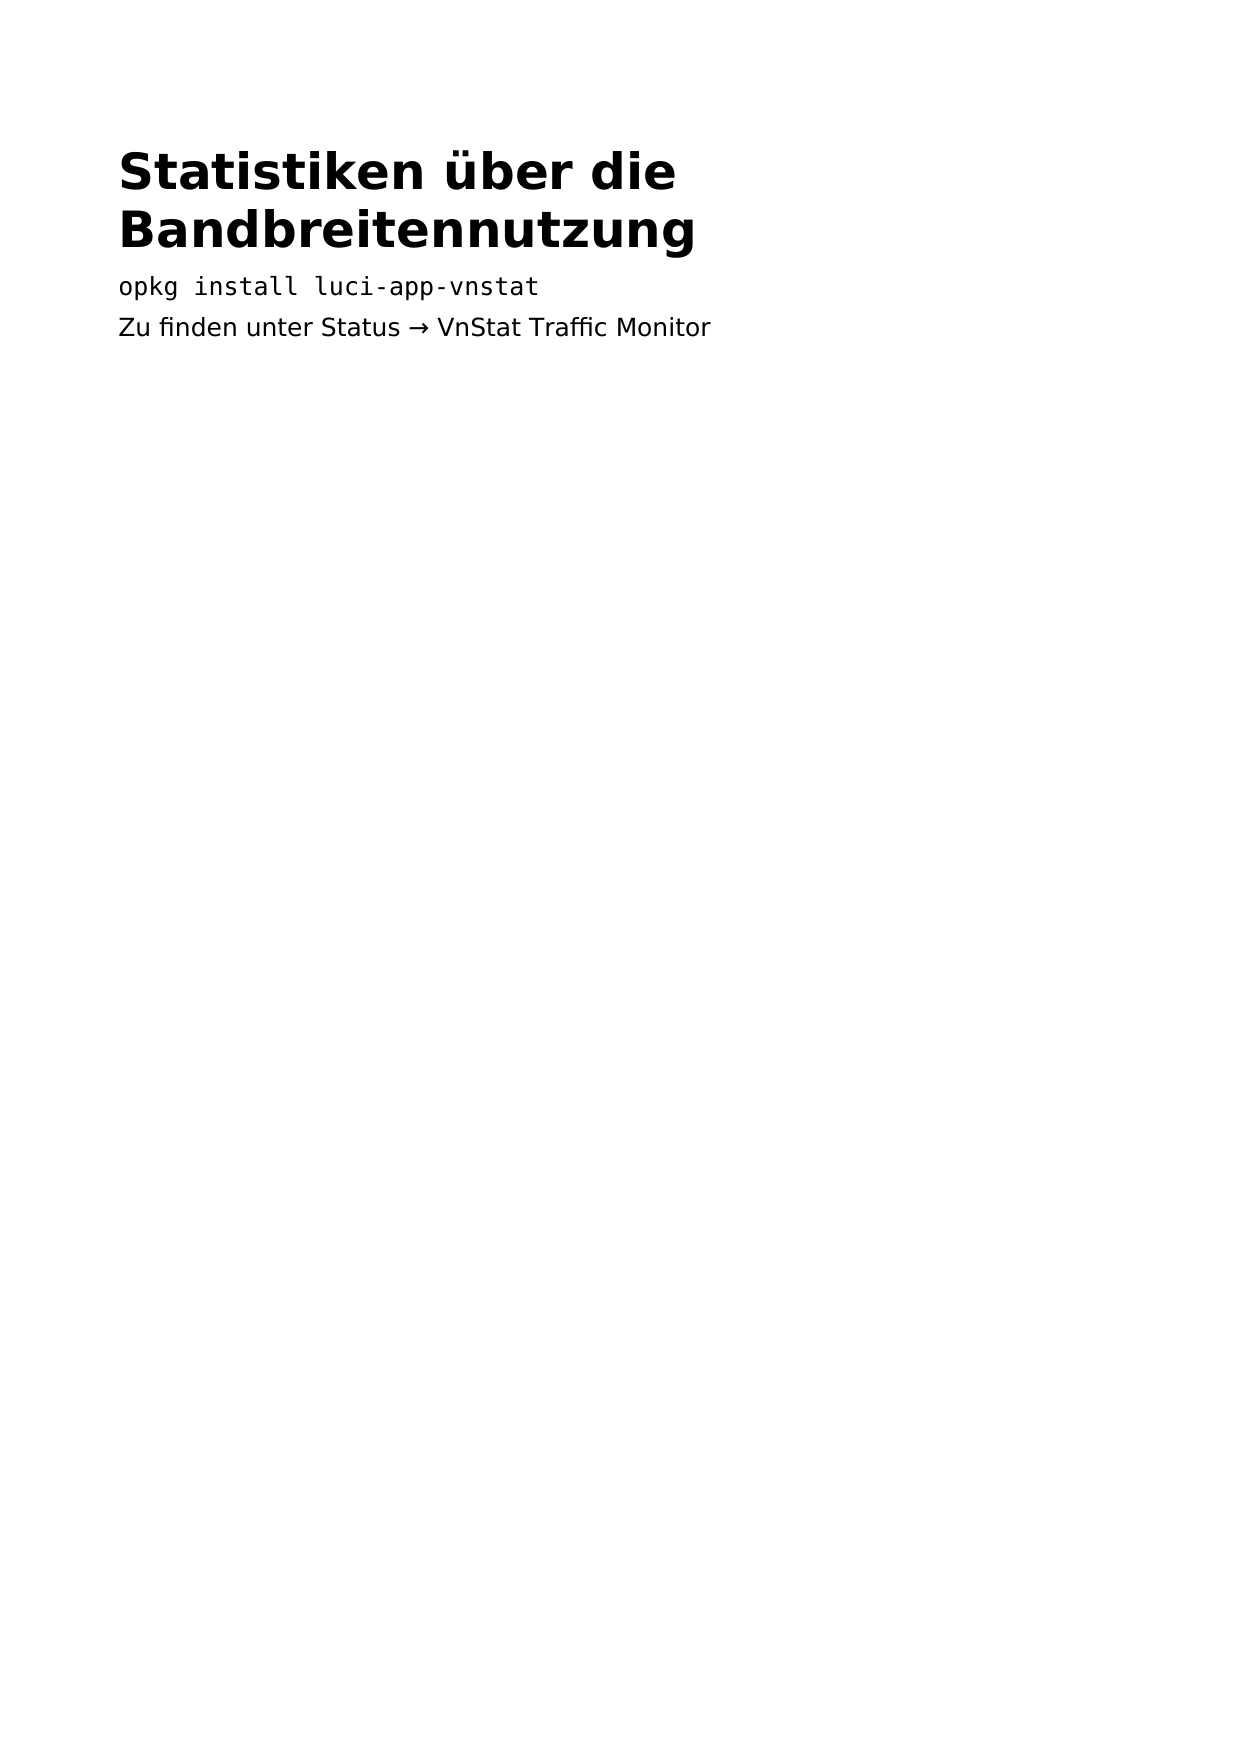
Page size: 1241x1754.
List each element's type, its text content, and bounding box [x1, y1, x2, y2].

text opkg install luci-app-vnstat [118, 272, 1122, 301]
text Zu finden unter Status → VnStat Traffic Monitor [118, 313, 1122, 342]
subtitle Statistiken über die Bandbreitennutzung [118, 143, 1122, 259]
